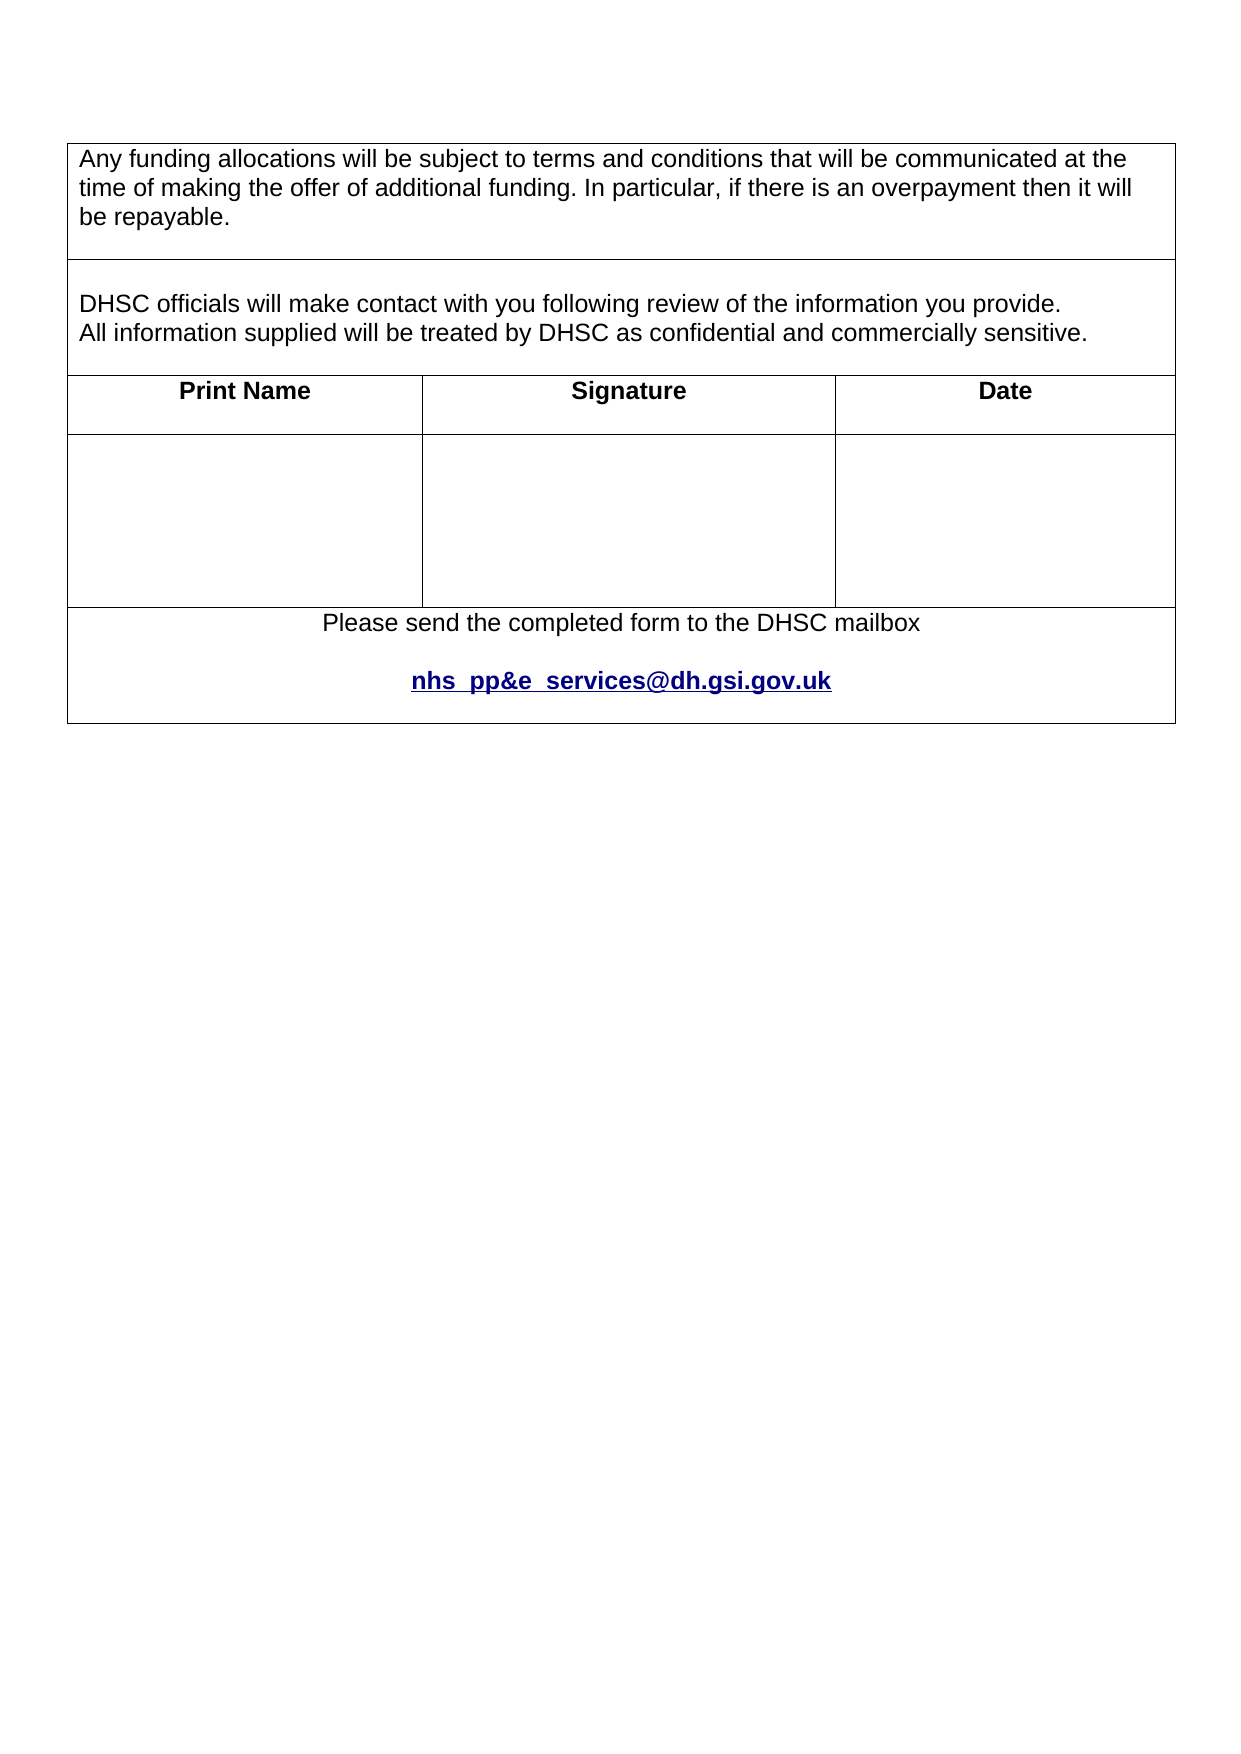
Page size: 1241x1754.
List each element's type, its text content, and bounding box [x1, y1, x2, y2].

table_cell [423, 435, 835, 607]
table_cell Date [836, 376, 1175, 434]
table_cell [836, 435, 1175, 607]
table_cell DHSC officials will make contact with you following review of the information you provide. All information supplied will be treated by DHSC as confidential and commercially sensitive. [68, 260, 1175, 375]
table_cell Print Name [68, 376, 422, 434]
table_cell Signature [423, 376, 835, 434]
table_cell Any funding allocations will be subject to terms and conditions that will be communicated at the time of making the offer of additional funding. In particular, if there is an overpayment then it will be repayable. [68, 144, 1175, 259]
table_cell Please send the completed form to the DHSC mailbox nhs_pp&e_services@dh.gsi.gov.uk [68, 608, 1175, 723]
table_cell [68, 435, 422, 607]
